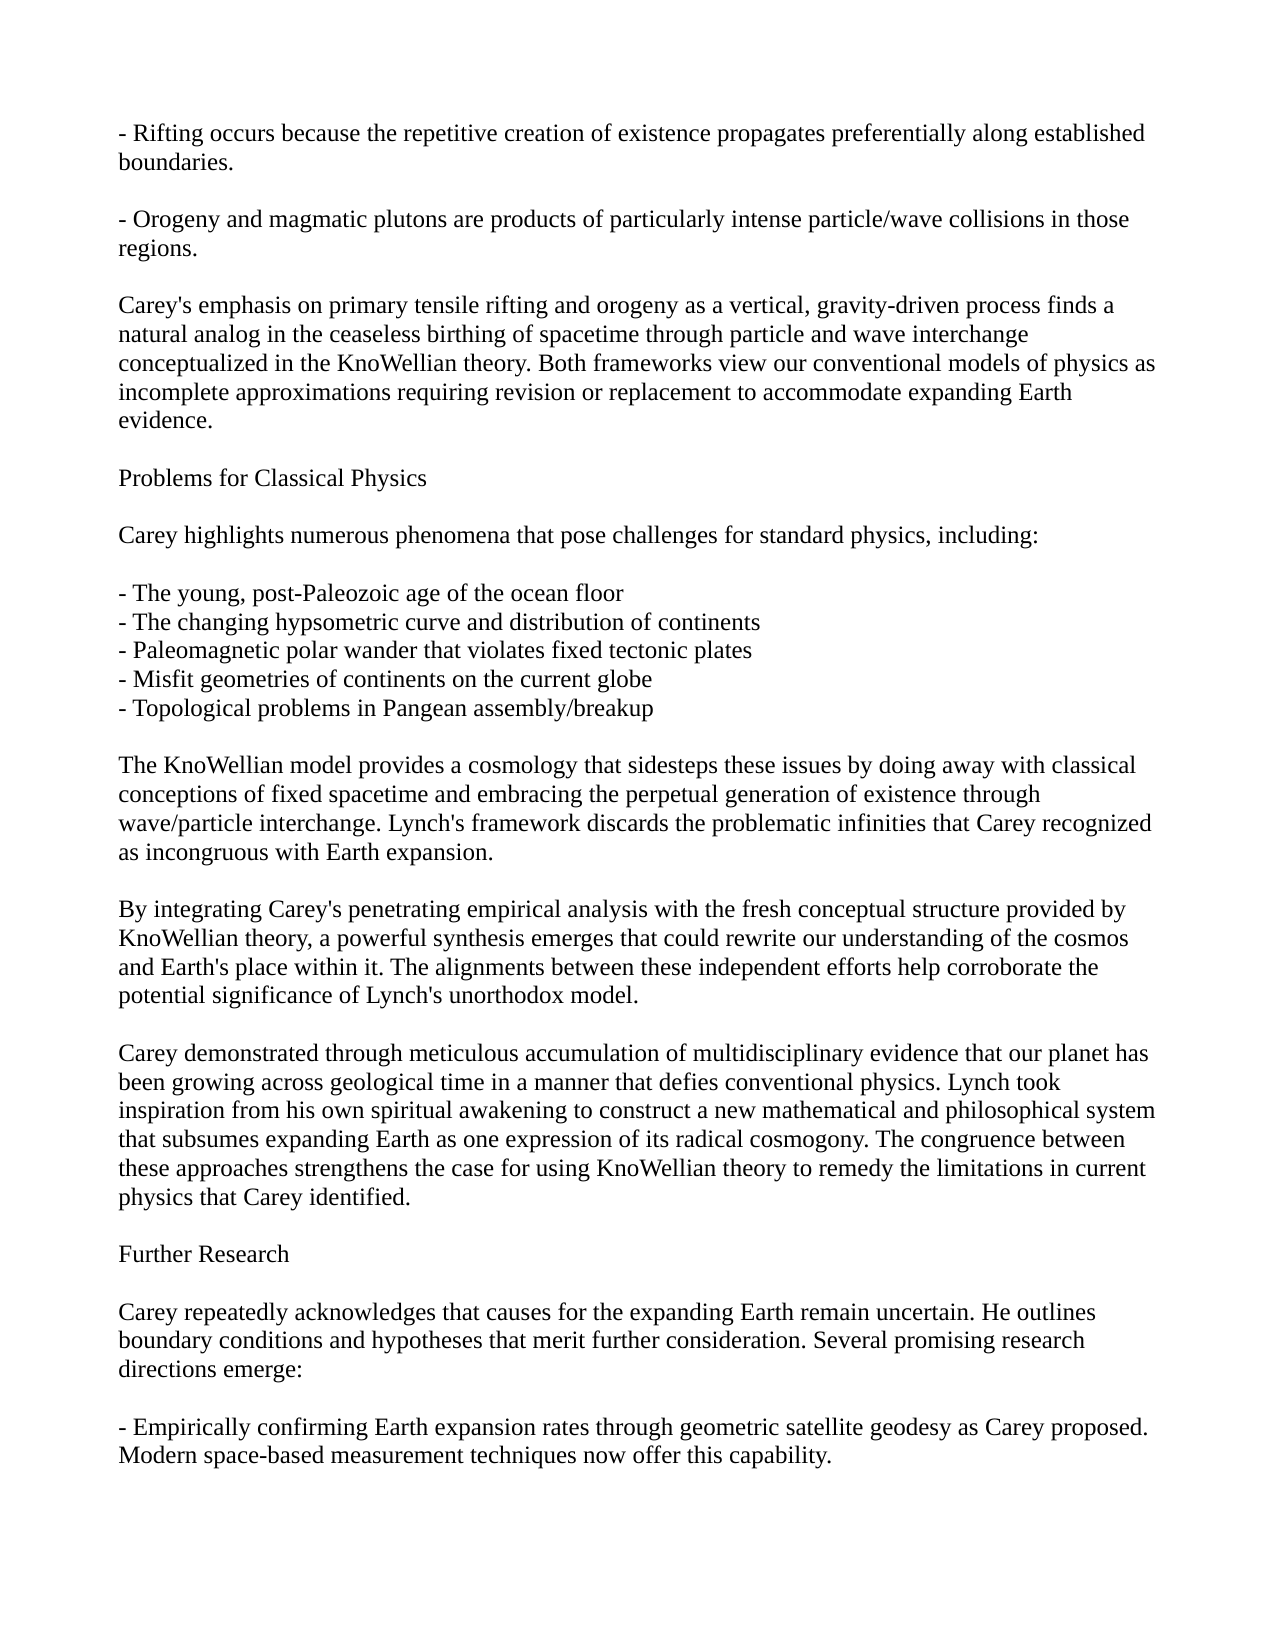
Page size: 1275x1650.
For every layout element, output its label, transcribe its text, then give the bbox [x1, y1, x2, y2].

text Carey's emphasis on primary tensile rifting and orogeny as a vertical, gravity-driven process finds a natural analog in the ceaseless birthing of spacetime through particle and wave interchange conceptualized in the KnoWellian theory. Both frameworks view our conventional models of physics as incomplete approximations requiring revision or replacement to accommodate expanding Earth evidence. [118, 291, 1157, 434]
text - Topological problems in Pangean assembly/breakup [118, 693, 1157, 722]
text - The changing hypsometric curve and distribution of continents [118, 607, 1157, 636]
text Carey demonstrated through meticulous accumulation of multidisciplinary evidence that our planet has been growing across geological time in a manner that defies conventional physics. Lynch took inspiration from his own spiritual awakening to construct a new mathematical and philosophical system that subsumes expanding Earth as one expression of its radical cosmogony. The congruence between these approaches strengthens the case for using KnoWellian theory to remedy the limitations in current physics that Carey identified. [118, 1038, 1157, 1211]
text - Empirically confirming Earth expansion rates through geometric satellite geodesy as Carey proposed. Modern space-based measurement techniques now offer this capability. [118, 1412, 1157, 1469]
text Problems for Classical Physics [118, 463, 1157, 492]
text Carey highlights numerous phenomena that pose challenges for standard physics, including: [118, 521, 1157, 549]
text By integrating Carey's penetrating empirical analysis with the fresh conceptual structure provided by KnoWellian theory, a powerful synthesis emerges that could rewrite our understanding of the cosmos and Earth's place within it. The alignments between these independent efforts help corroborate the potential significance of Lynch's unorthodox model. [118, 894, 1157, 1009]
text The KnoWellian model provides a cosmology that sidesteps these issues by doing away with classical conceptions of fixed spacetime and embracing the perpetual generation of existence through wave/particle interchange. Lynch's framework discards the problematic infinities that Carey recognized as incongruous with Earth expansion. [118, 751, 1157, 866]
text - Misfit geometries of continents on the current globe [118, 664, 1157, 693]
text Carey repeatedly acknowledges that causes for the expanding Earth remain uncertain. He outlines boundary conditions and hypotheses that merit further consideration. Several promising research directions emerge: [118, 1297, 1157, 1383]
text Further Research [118, 1239, 1157, 1268]
text - Rifting occurs because the repetitive creation of existence propagates preferentially along established boundaries. [118, 118, 1157, 176]
text - Orogeny and magmatic plutons are products of particularly intense particle/wave collisions in those regions. [118, 204, 1157, 262]
text - The young, post-Paleozoic age of the ocean floor [118, 578, 1157, 607]
text - Paleomagnetic polar wander that violates fixed tectonic plates [118, 636, 1157, 664]
